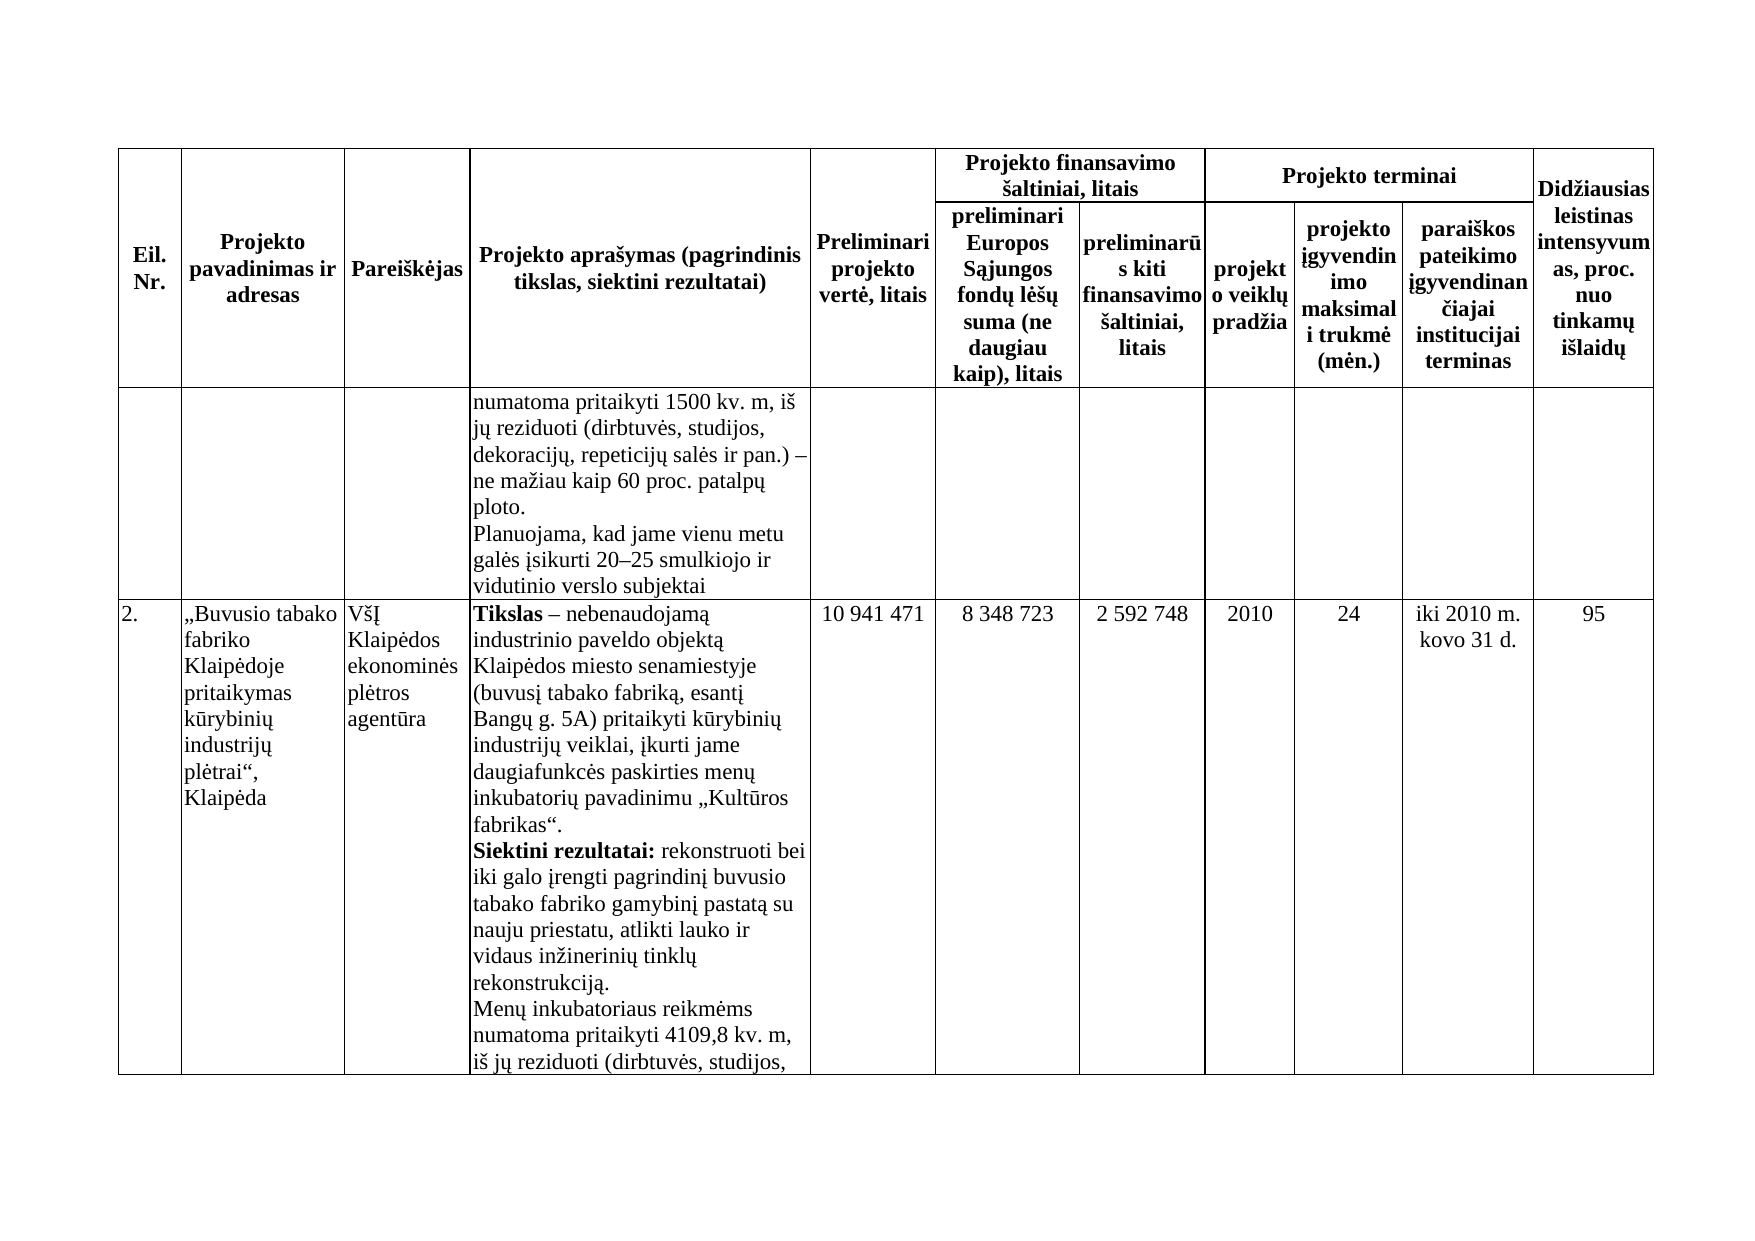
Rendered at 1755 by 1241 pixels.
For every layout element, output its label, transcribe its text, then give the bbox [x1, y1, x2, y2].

table_cell 2010 [1206, 600, 1294, 1074]
table_cell „Buvusio tabako fabriko Klaipėdoje pritaikymas kūrybinių industrijų plėtrai“, Klaipėda [182, 600, 344, 1074]
table_header Didžiausias leistinas intensyvumas, proc. nuo tinkamų išlaidų [1534, 149, 1653, 387]
table_header Projekto finansavimo šaltiniai, litais [936, 149, 1204, 201]
table_cell 10 941 471 [811, 600, 935, 1074]
table_cell preliminari Europos Sąjungos fondų lėšų suma (ne daugiau kaip), litais [936, 203, 1079, 387]
table_header Projekto pavadinimas ir adresas [182, 149, 344, 387]
table_cell projekto veiklų pradžia [1206, 203, 1294, 387]
table_cell [182, 388, 344, 599]
table_cell [1295, 388, 1402, 599]
table_cell 2. [119, 600, 181, 1074]
table_header Projekto aprašymas (pagrindinis tikslas, siektini rezultatai) [471, 149, 810, 387]
table_cell preliminarūs kiti finansavimo šaltiniai, litais [1080, 203, 1204, 387]
table_cell 2 592 748 [1080, 600, 1204, 1074]
table_cell Tikslas – nebenaudojamą industrinio paveldo objektą Klaipėdos miesto senamiestyje (buvusį tabako fabriką, esantį Bangų g. 5A) pritaikyti kūrybinių industrijų veiklai, įkurti jame daugiafunkcės paskirties menų inkubatorių pavadinimu „Kultūros fabrikas“. Siektini rezultatai: rekonstruoti bei iki galo įrengti pagrindinį buvusio tabako fabriko gamybinį pastatą su nauju priestatu, atlikti lauko ir vidaus inžinerinių tinklų rekonstrukciją. Menų inkubatoriaus reikmėms numatoma pritaikyti 4109,8 kv. m, iš jų reziduoti (dirbtuvės, studijos, [471, 600, 810, 1074]
table_cell iki 2010 m. kovo 31 d. [1403, 600, 1533, 1074]
table_cell [1206, 388, 1294, 599]
table_cell numatoma pritaikyti 1500 kv. m, iš jų reziduoti (dirbtuvės, studijos, dekoracijų, repeticijų salės ir pan.) – ne mažiau kaip 60 proc. patalpų ploto. Planuojama, kad jame vienu metu galės įsikurti 20–25 smulkiojo ir vidutinio verslo subjektai [471, 388, 810, 599]
table_cell [1080, 388, 1204, 599]
table_cell paraiškos pateikimo įgyvendinančiajai institucijai terminas [1403, 203, 1533, 387]
table_header Preliminari projekto vertė, litais [811, 149, 935, 387]
table_cell [1534, 388, 1653, 599]
table_cell [1403, 388, 1533, 599]
table_cell [119, 388, 181, 599]
table_cell 95 [1534, 600, 1653, 1074]
table_cell 24 [1295, 600, 1402, 1074]
table_header Pareiškėjas [345, 149, 469, 387]
table_cell VšĮ Klaipėdos ekonominės plėtros agentūra [345, 600, 469, 1074]
table_header Projekto terminai [1206, 149, 1533, 201]
table_cell 8 348 723 [936, 600, 1079, 1074]
table_header Eil. Nr. [119, 149, 181, 387]
table_cell [936, 388, 1079, 599]
table_cell [811, 388, 935, 599]
table_cell projekto įgyvendinimo maksimali trukmė (mėn.) [1295, 203, 1402, 387]
table_cell [345, 388, 469, 599]
